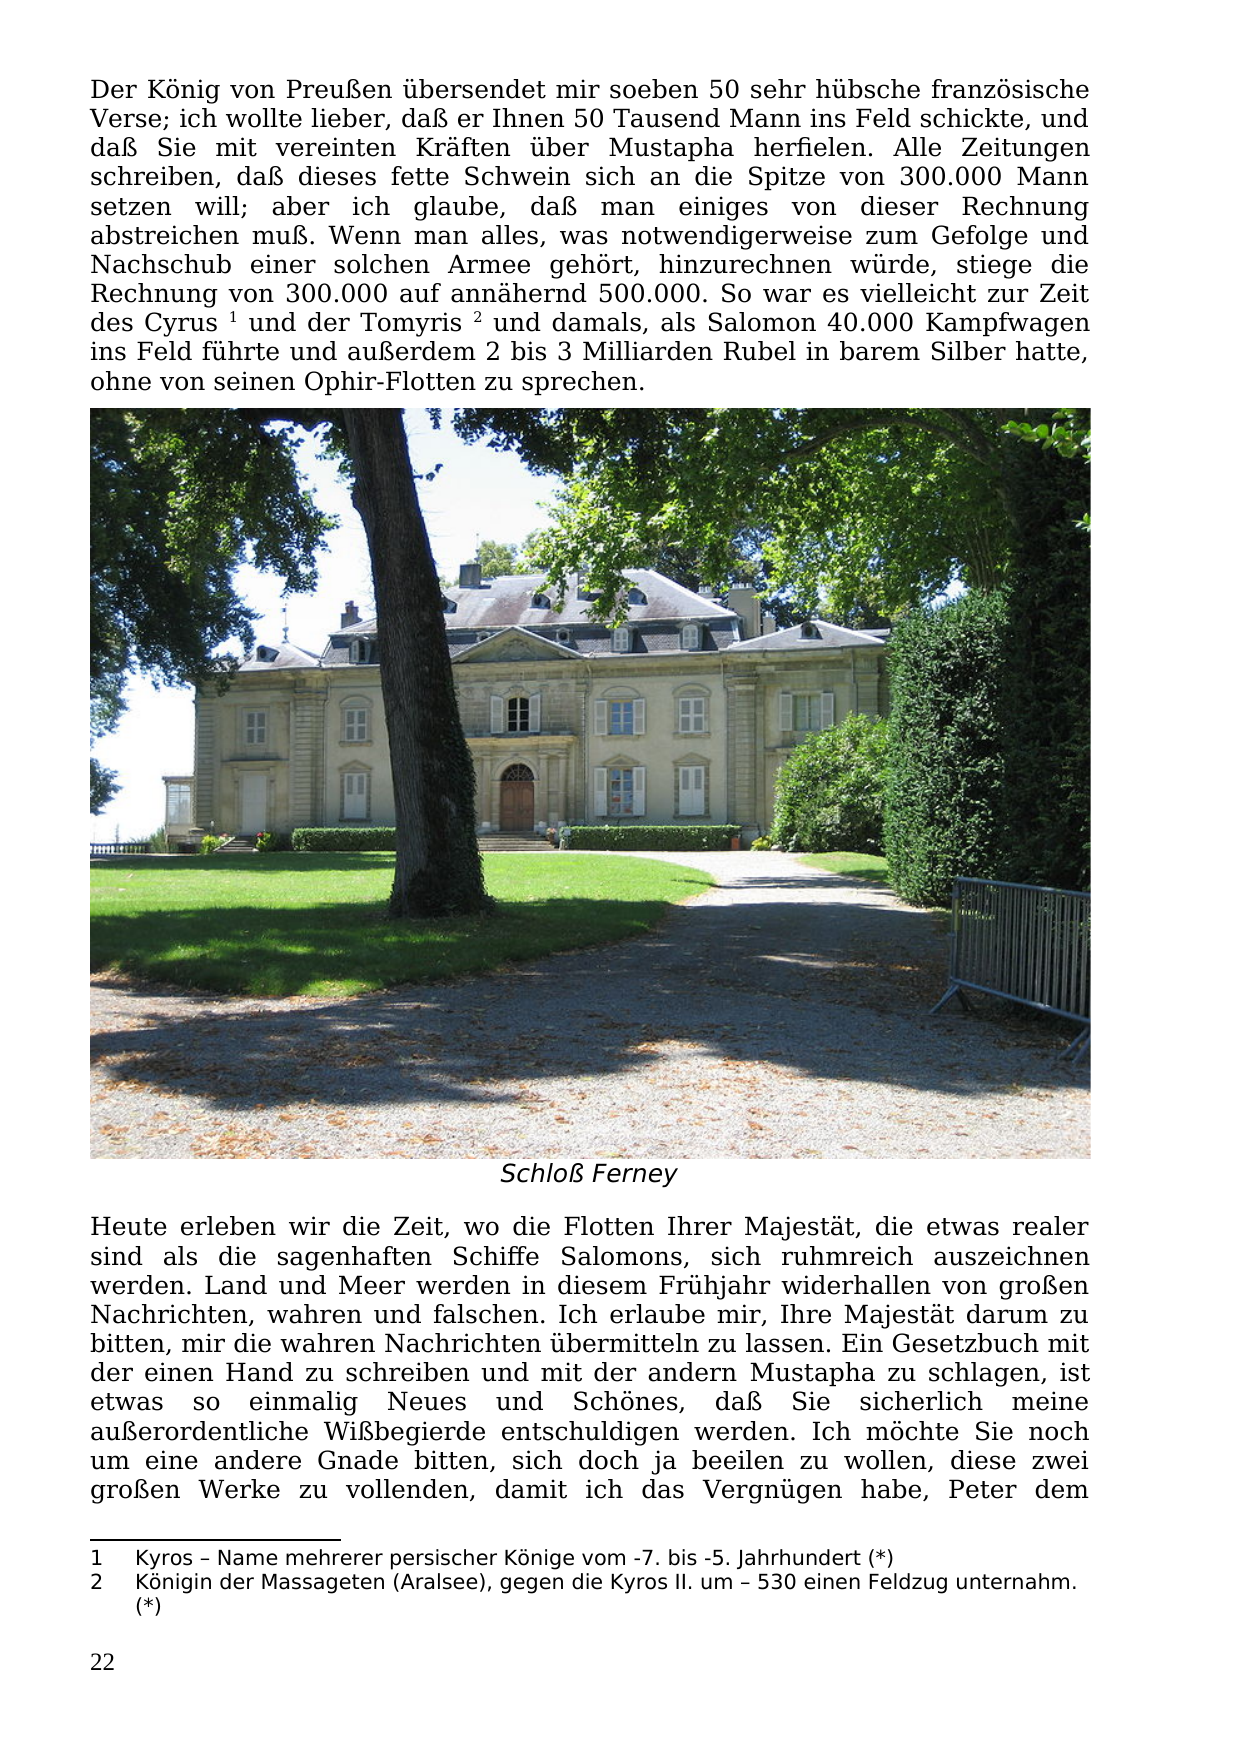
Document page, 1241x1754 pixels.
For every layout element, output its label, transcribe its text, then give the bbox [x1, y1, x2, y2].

text Königin der Massageten (Aralsee), gegen die Kyros II. um – 530 einen Feldzug unternahm. (*) [90, 1570, 1091, 1618]
text Heute erleben wir die Zeit, wo die Flotten Ihrer Majestät, die etwas realer sind als die sagenhaften Schiffe Salomons, sich ruhmreich auszeichnen werden. Land und Meer werden in diesem Frühjahr widerhallen von großen Nachrichten, wahren und falschen. Ich erlaube mir, Ihre Majestät darum zu bitten, mir die wahren Nachrichten übermitteln zu lassen. Ein Gesetzbuch mit der einen Hand zu schreiben und mit der andern Mustapha zu schlagen, ist etwas so einmalig Neues und Schönes, daß Sie sicherlich meine außerordentliche Wißbegierde entschuldigen werden. Ich möchte Sie noch um eine andere Gnade bitten, sich doch ja beeilen zu wollen, diese zwei großen Werke zu vollenden, damit ich das Vergnügen habe, Peter dem [90, 1188, 1091, 1504]
text Der König von Preußen übersendet mir soeben 50 sehr hübsche französische Verse; ich wollte lieber, daß er Ihnen 50 Tausend Mann ins Feld schickte, und daß Sie mit vereinten Kräften über Mustapha herfielen. Alle Zeitungen schreiben, daß dieses fette Schwein sich an die Spitze von 300.000 Mann setzen will; aber ich glaube, daß man einiges von dieser Rechnung abstreichen muß. Wenn man alles, was notwendigerweise zum Gefolge und Nachschub einer solchen Armee gehört, hinzurechnen würde, stiege die Rechnung von 300.000 auf annähernd 500.000. So war es vielleicht zur Zeit des Cyrus und der Tomyris und damals, als Salomon 40.000 Kampfwagen ins Feld führte und außerdem 2 bis 3 Milliarden Rubel in barem Silber hatte, ohne von seinen Ophir-Flotten zu sprechen. [90, 75, 1091, 396]
text Kyros – Name mehrerer persischer Könige vom -7. bis -5. Jahrhundert (*) [90, 1546, 1091, 1570]
picture [90, 408, 1091, 1159]
text Schloß Ferney [90, 1159, 1091, 1188]
